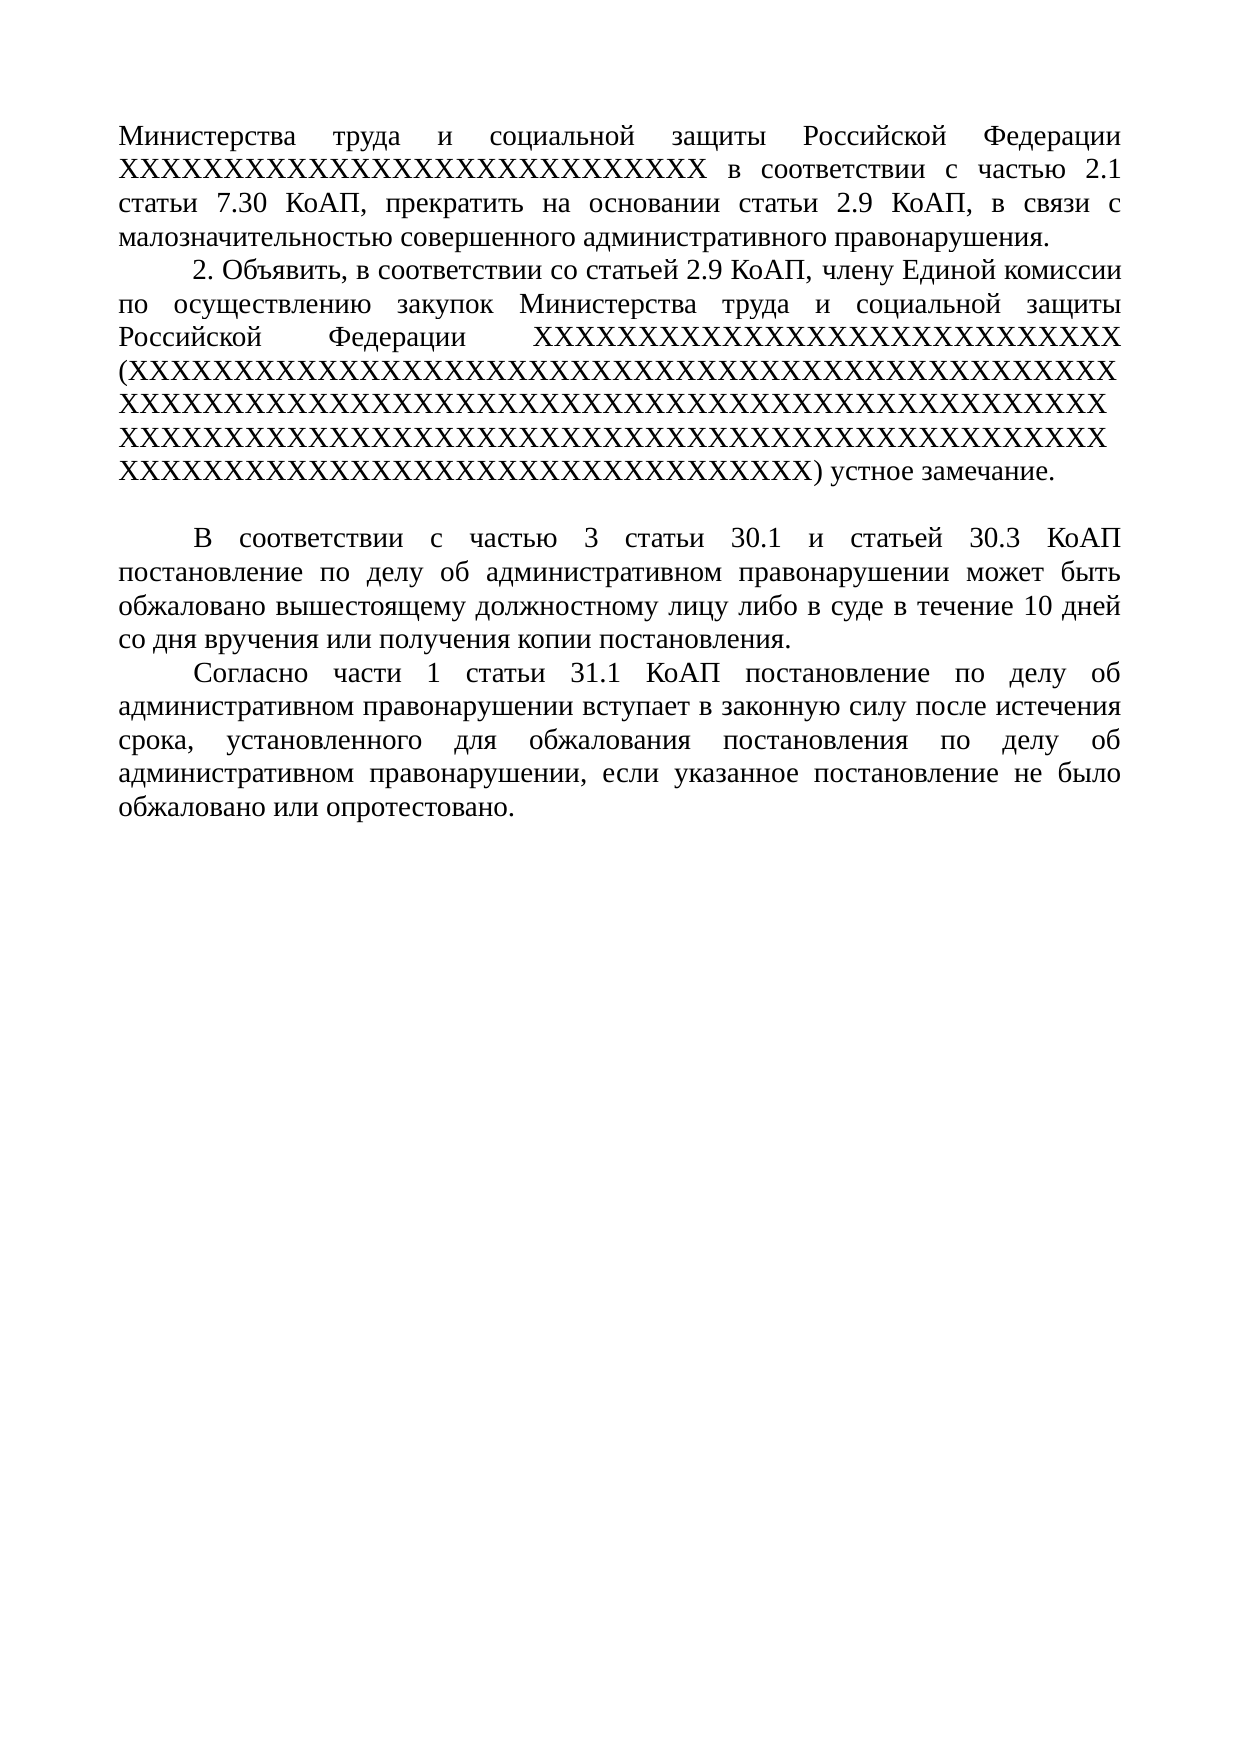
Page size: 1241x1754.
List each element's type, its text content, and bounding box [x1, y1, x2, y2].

text Согласно части 1 статьи 31.1 КоАП постановление по делу об административном правонарушении вступает в законную силу после истечения срока, установленного для обжалования постановления по делу об административном правонарушении, если указанное постановление не было обжаловано или опротестовано. [118, 655, 1122, 822]
text В соответствии с частью 3 статьи 30.1 и статьей 30.3 КоАП постановление по делу об административном правонарушении может быть обжаловано вышестоящему должностному лицу либо в суде в течение 10 дней со дня вручения или получения копии постановления. [118, 521, 1122, 655]
text Министерства труда и социальной защиты Российской Федерации XXXXXXXXXXXXXXXXXXXXXXXXXXXX в соответствии с частью 2.1 статьи 7.30 КоАП, прекратить на основании статьи 2.9 КоАП, в связи с малозначительностью совершенного административного правонарушения. [118, 118, 1122, 252]
text 2. Объявить, в соответствии со статьей 2.9 КоАП, члену Единой комиссии по осуществлению закупок Министерства труда и социальной защиты Российской Федерации XXXXXXXXXXXXXXXXXXXXXXXXXXXX (XXXXXXXXXXXXXXXXXXXXXXXXXXXXXXXXXXXXXXXXXXXXXXXXXXXXXXXXXXXXXXXXXXXXXXXXXXXXXXXXXXXXXXXXXXXXXXXXXXXXXXXXXXXXXXXXXXXXXXXXXXXXXXXXXXXXXXXXXXXXXXXXXXXXXXXXXXXXXXXXXXXXXXXXXXXXXX) устное замечание. [118, 252, 1122, 487]
